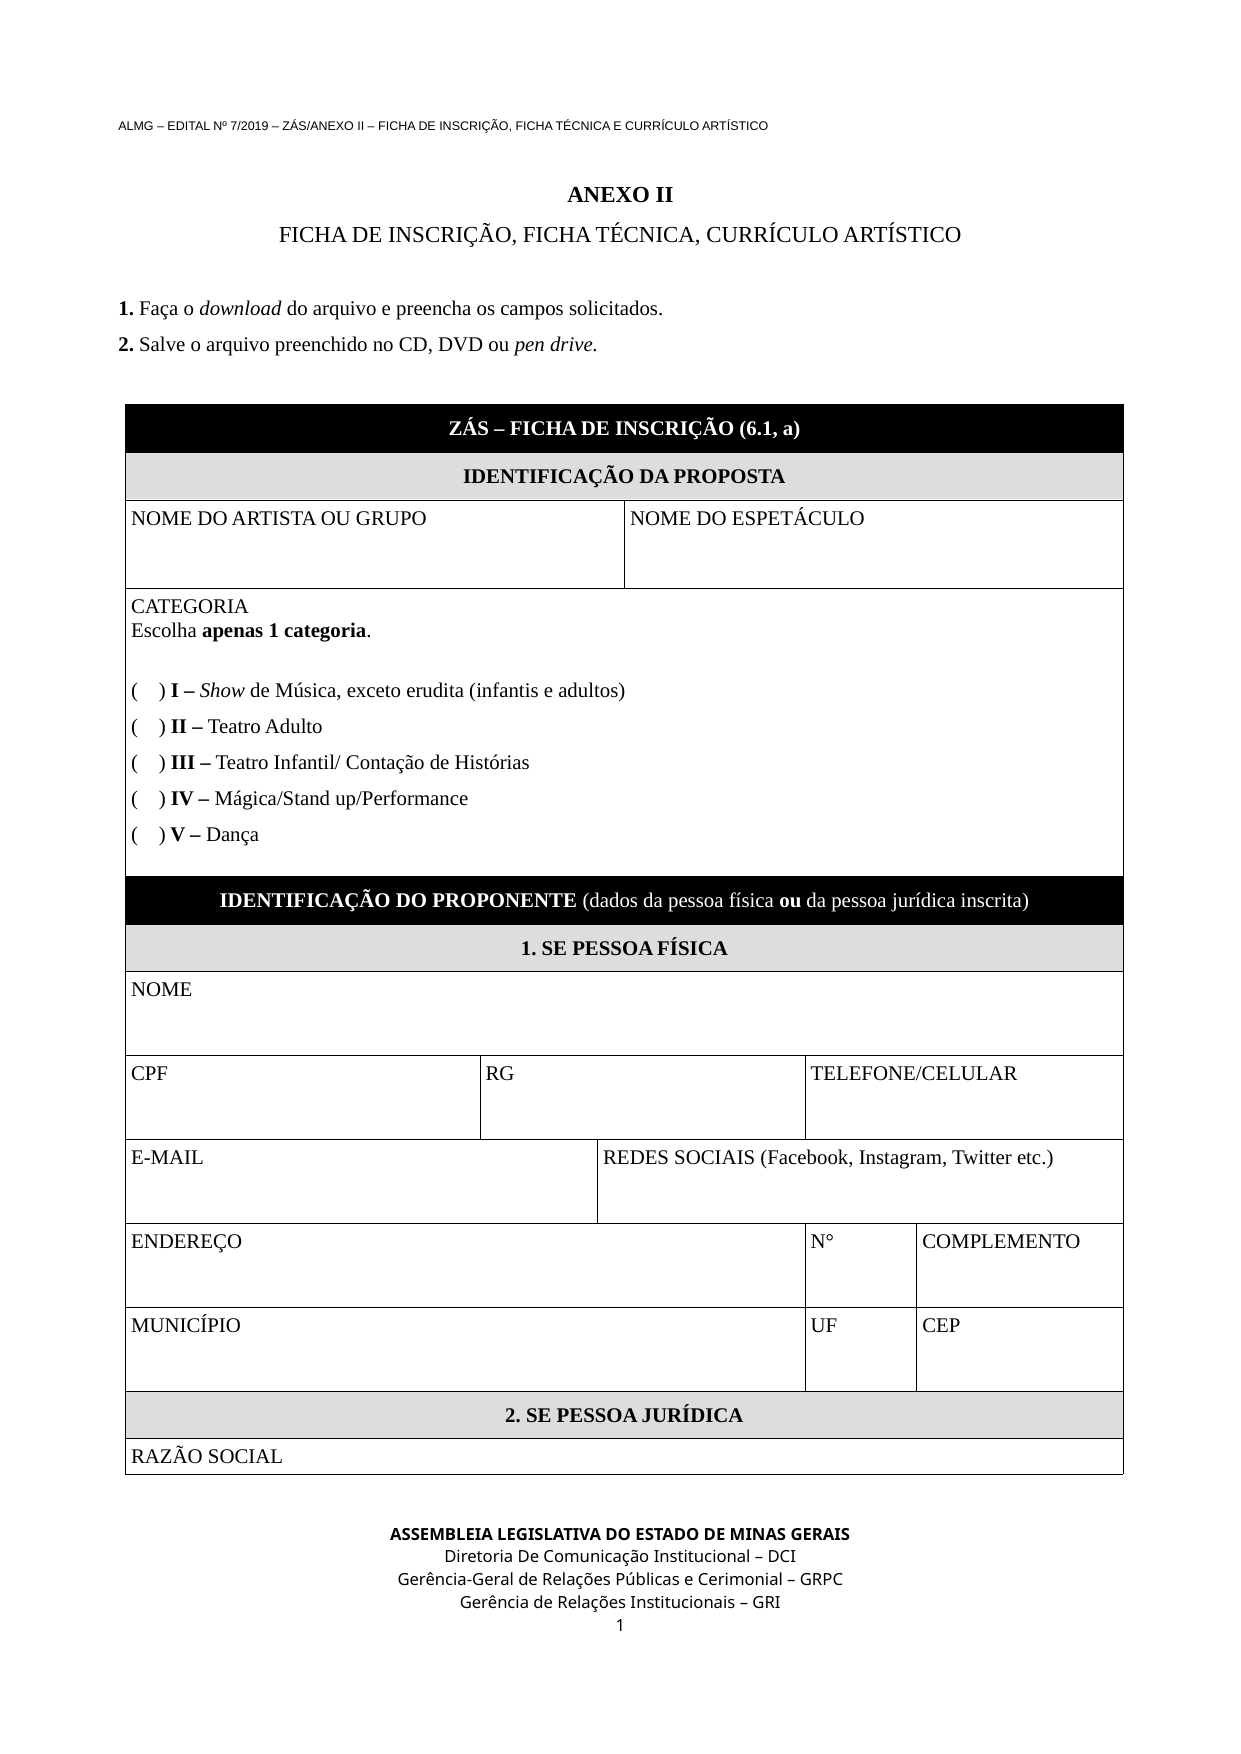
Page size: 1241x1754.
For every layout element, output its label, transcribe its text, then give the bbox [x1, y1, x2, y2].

table_cell REDES SOCIAIS (Facebook, Instagram, Twitter etc.) [598, 1140, 1123, 1223]
table_cell MUNICÍPIO [126, 1308, 805, 1391]
table_header ZÁS – FICHA DE INSCRIÇÃO (6.1, a) [126, 405, 1123, 452]
table_cell NOME DO ARTISTA OU GRUPO [126, 501, 624, 588]
table_cell TELEFONE/CELULAR [806, 1056, 1123, 1139]
table_cell IDENTIFICAÇÃO DO PROPONENTE (dados da pessoa física ou da pessoa jurídica inscrita) [126, 877, 1123, 924]
table_cell NOME DO ESPETÁCULO [625, 501, 1123, 588]
table_cell UF [806, 1308, 916, 1391]
table_cell NOME [126, 972, 1123, 1055]
table_cell CEP [917, 1308, 1123, 1391]
table_cell N° [806, 1224, 916, 1307]
text 2. Salve o arquivo preenchido no CD, DVD ou pen drive. [118, 332, 1122, 356]
table_cell COMPLEMENTO [917, 1224, 1123, 1307]
text FICHA DE INSCRIÇÃO, FICHA TÉCNICA, CURRÍCULO ARTÍSTICO [118, 221, 1122, 247]
table_cell IDENTIFICAÇÃO DA PROPOSTA [126, 453, 1123, 499]
table_cell ENDEREÇO [126, 1224, 805, 1307]
table_cell 1. SE PESSOA FÍSICA [126, 925, 1123, 971]
text ANEXO II [118, 181, 1122, 207]
table_cell 2. SE PESSOA JURÍDICA [126, 1392, 1123, 1438]
text 1. Faça o download do arquivo e preencha os campos solicitados. [118, 296, 1122, 320]
table_cell RAZÃO SOCIAL [126, 1439, 1123, 1474]
table_cell E-MAIL [126, 1140, 597, 1223]
table_cell CPF [126, 1056, 480, 1139]
table_cell CATEGORIA Escolha apenas 1 categoria. ( ) I – Show de Música, exceto erudita (infantis e adultos) ( ) II – Teatro Adulto ( ) III – Teatro Infantil/ Contação de Histórias ( ) IV – Mágica/Stand up/Performance ( ) V – Dança [126, 589, 1123, 876]
table_cell RG [481, 1056, 805, 1139]
